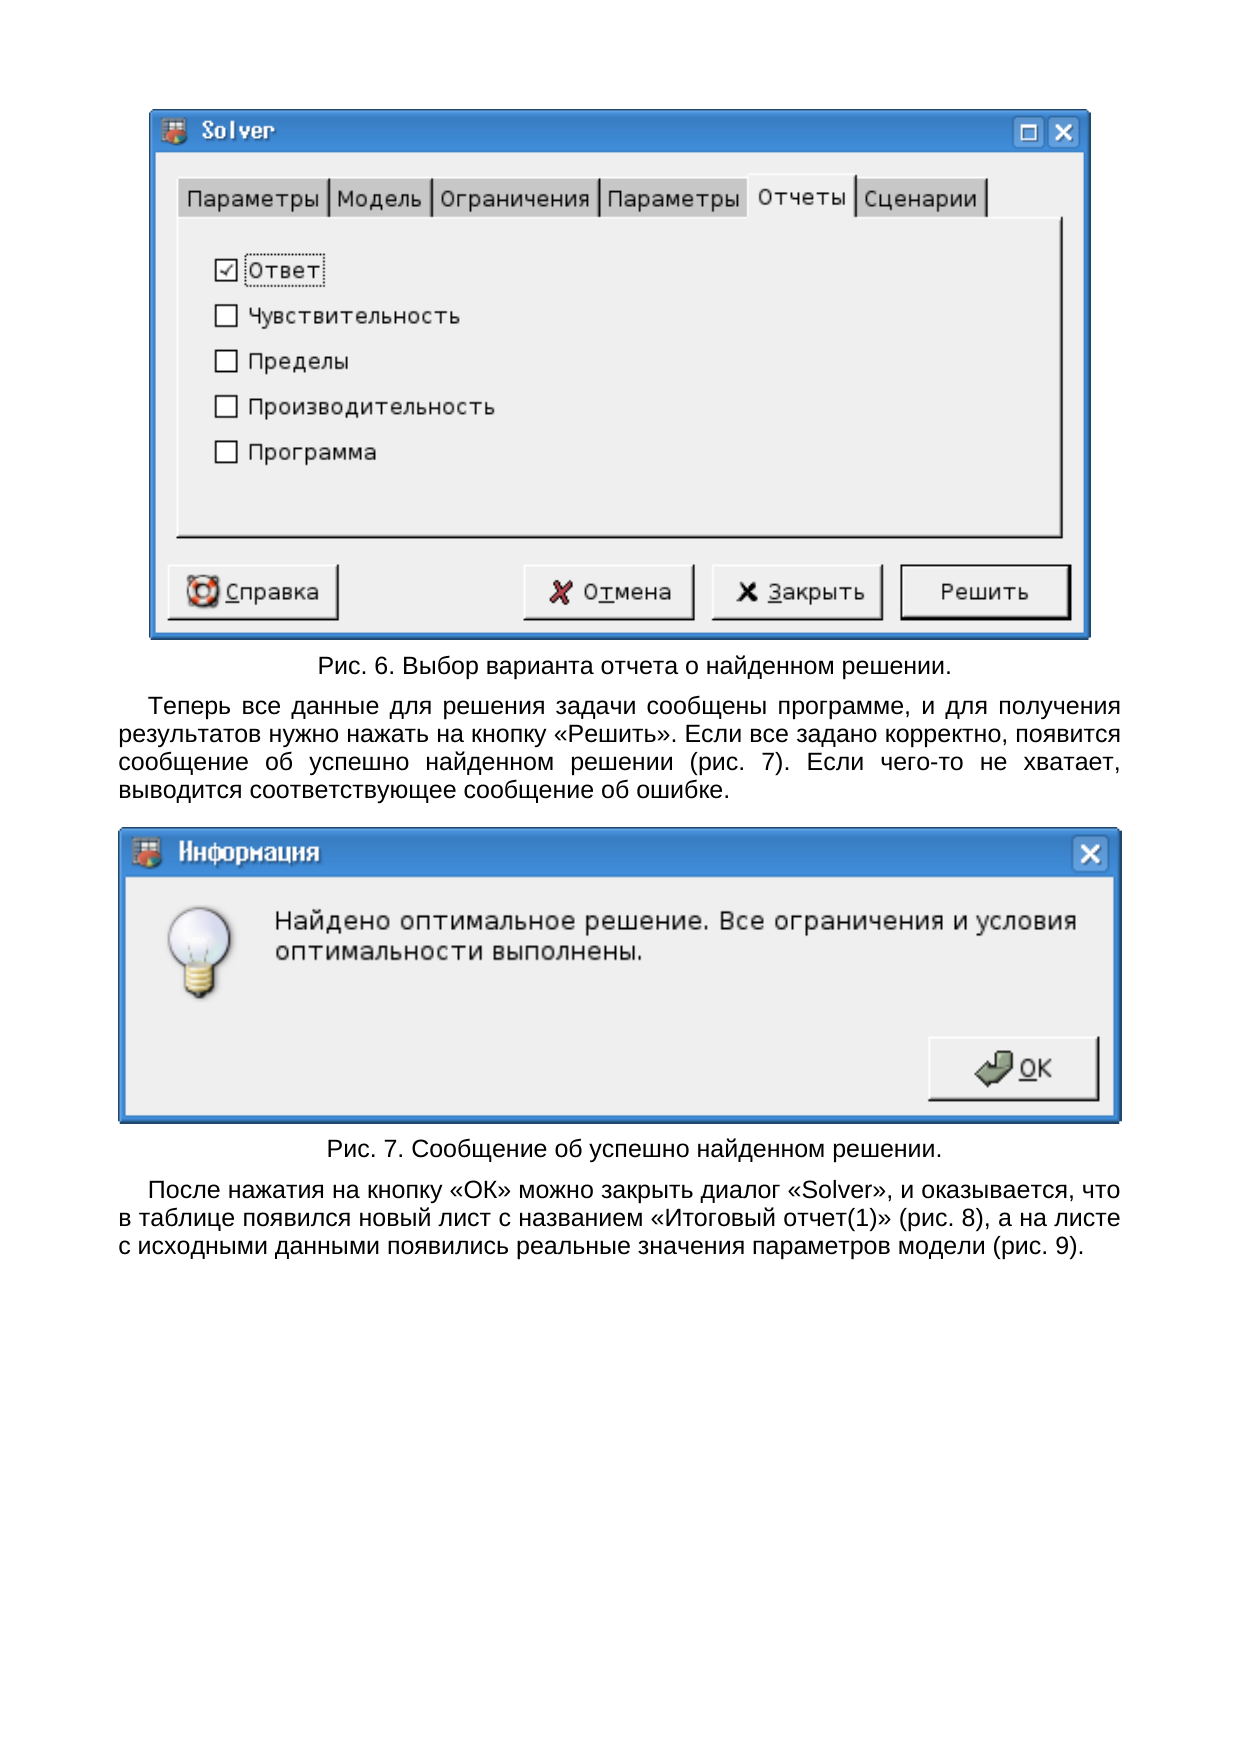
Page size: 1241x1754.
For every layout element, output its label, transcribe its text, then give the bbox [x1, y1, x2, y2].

text [118, 816, 1122, 827]
picture [149, 109, 1091, 640]
text Рис. 6. Выбор варианта отчета о найденном решении. [118, 98, 1122, 679]
picture [118, 827, 1122, 1124]
text Теперь все данные для решения задачи сообщены программе, и для получения результатов нужно нажать на кнопку «Решить». Если все задано корректно, появится сообщение об успешно найденном решении (рис. 7). Если чего-то не хватает, выводится соответствующее сообщение об ошибке. [118, 692, 1122, 803]
text После нажатия на кнопку «ОК» можно закрыть диалог «Solver», и оказывается, что в таблице появился новый лист с названием «Итоговый отчет(1)» (рис. 8), а на листе с исходными данными появились реальные значения параметров модели (рис. 9). [118, 1176, 1122, 1259]
text Рис. 7. Сообщение об успешно найденном решении. [118, 1124, 1122, 1163]
